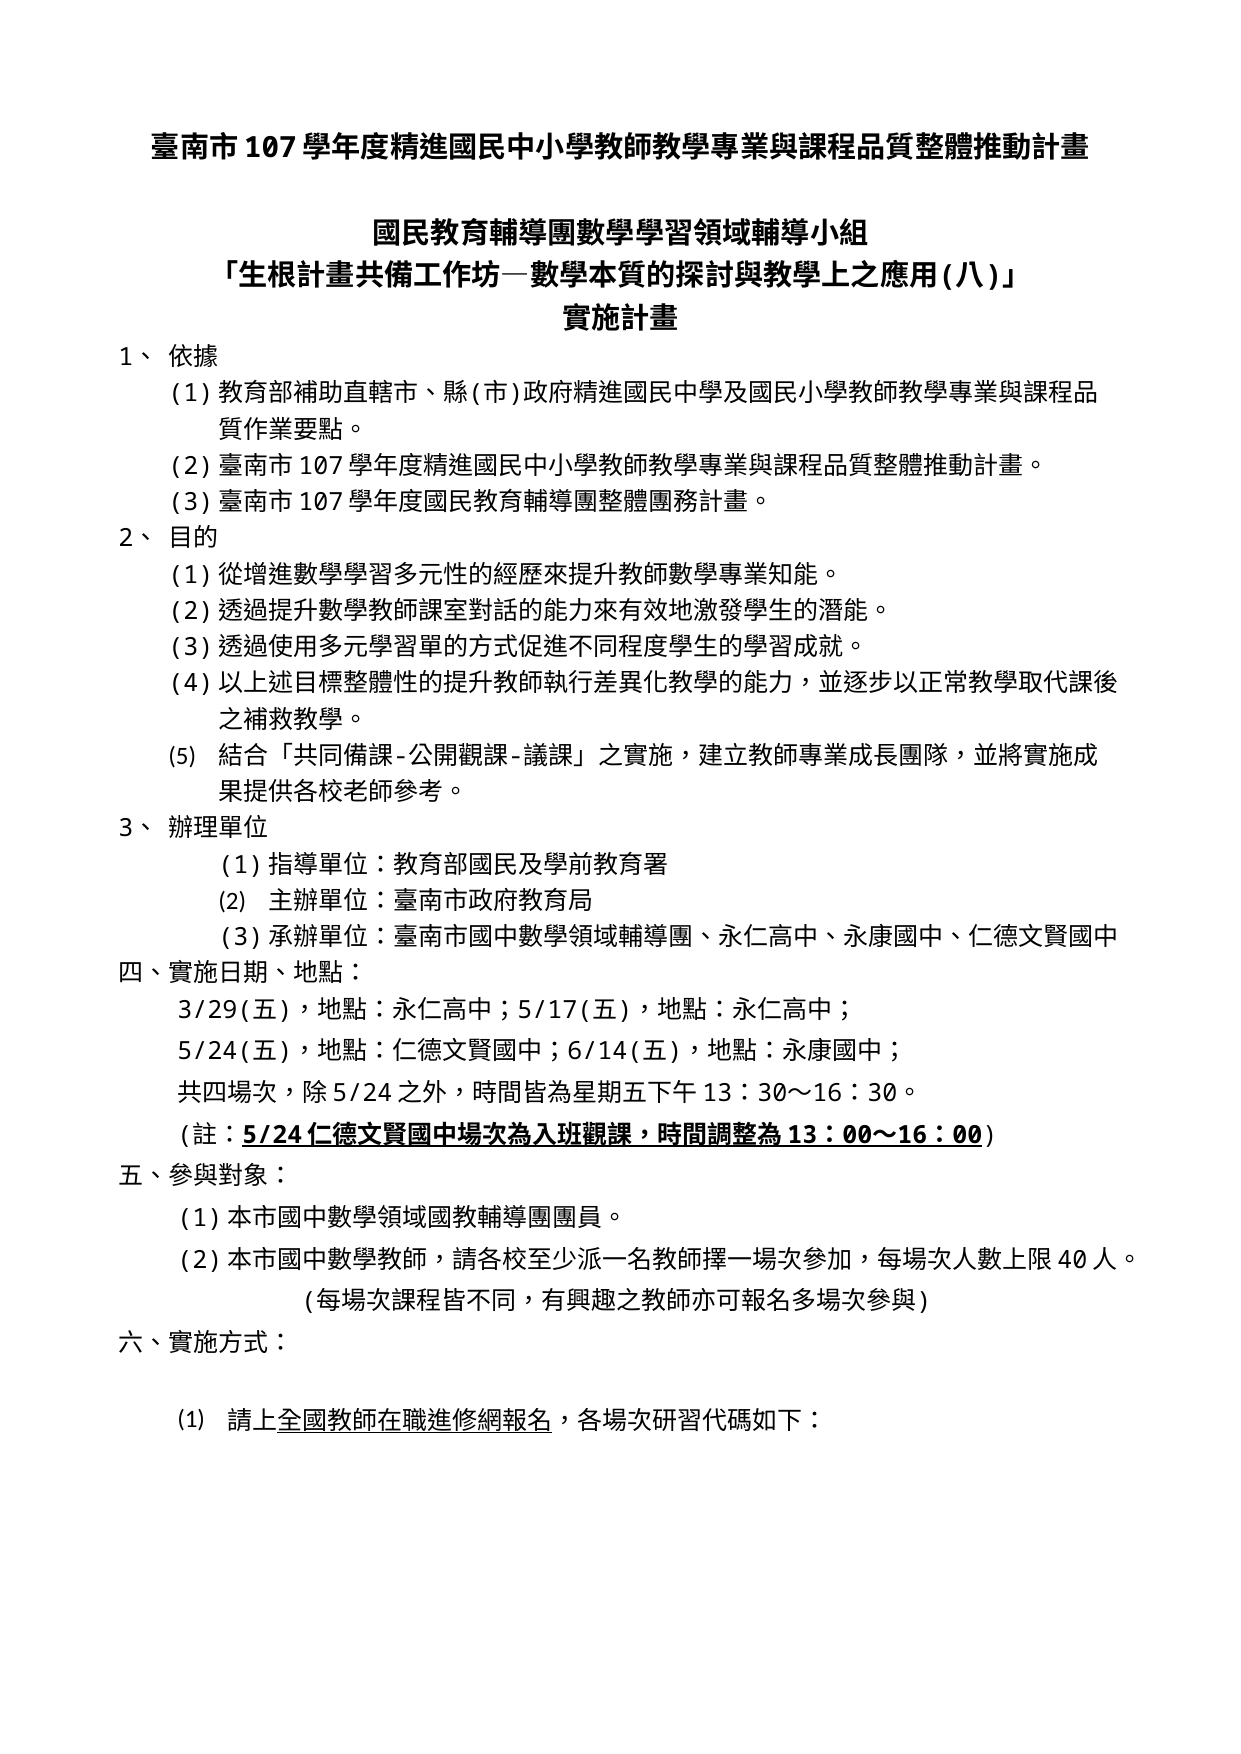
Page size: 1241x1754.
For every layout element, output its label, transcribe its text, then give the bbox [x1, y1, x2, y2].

list 透過提升數學教師課室對話的能力來有效地激發學生的潛能。 [168, 590, 1122, 627]
list 臺南市107學年度精進國民中小學教師教學專業與課程品質整體推動計畫。 [168, 445, 1122, 482]
text 5/24(五)，地點：仁德文賢國中；6/14(五)，地點：永康國中； [177, 1031, 1122, 1067]
list 以上述目標整體性的提升教師執行差異化教學的能力，並逐步以正常教學取代課後之補救教學。 [168, 663, 1122, 735]
text 實施計畫 [118, 294, 1122, 337]
text 六、實施方式： [118, 1322, 1122, 1359]
text 五、參與對象： [118, 1156, 1122, 1192]
list 目的 [118, 518, 1122, 554]
list 請上全國教師在職進修網報名，各場次研習代碼如下： [177, 1377, 1122, 1439]
list 辦理單位 [118, 808, 1122, 844]
list 教育部補助直轄市、縣(市)政府精進國民中學及國民小學教師教學專業與課程品質作業要點。 [168, 373, 1122, 445]
list 臺南市107學年度國民教育輔導團整體團務計畫。 [168, 482, 1122, 518]
text 「生根計畫共備工作坊—數學本質的探討與教學上之應用(八)」 [118, 252, 1122, 294]
list 本市國中數學領域國教輔導團團員。 [177, 1197, 1122, 1234]
list 結合「共同備課-公開觀課-議課」之實施，建立教師專業成長團隊，並將實施成果提供各校老師參考。 [168, 735, 1122, 808]
list 指導單位：教育部國民及學前教育署 [218, 844, 1122, 880]
text 臺南市107學年度精進國民中小學教師教學專業與課程品質整體推動計畫 [118, 127, 1122, 164]
list 承辦單位：臺南市國中數學領域輔導團、永仁高中、永康國中、仁德文賢國中 [218, 917, 1122, 953]
text 四、實施日期、地點： [118, 953, 1122, 989]
text 3/29(五)，地點：永仁高中；5/17(五)，地點：永仁高中； [177, 989, 1122, 1025]
text 共四場次，除5/24之外，時間皆為星期五下午13：30～16：30。 [177, 1072, 1122, 1109]
list 透過使用多元學習單的方式促進不同程度學生的學習成就。 [168, 627, 1122, 663]
list 從增進數學學習多元性的經歷來提升教師數學專業知能。 [168, 554, 1122, 590]
list 本市國中數學教師，請各校至少派一名教師擇一場次參加，每場次人數上限40人。(每場次課程皆不同，有興趣之教師亦可報名多場次參與) [177, 1239, 1122, 1317]
text (註：5/24仁德文賢國中場次為入班觀課，時間調整為13：00～16：00) [177, 1114, 1122, 1150]
list 依據 [118, 337, 1122, 373]
list 主辦單位：臺南市政府教育局 [218, 880, 1122, 917]
text 國民教育輔導團數學學習領域輔導小組 [118, 189, 1122, 252]
